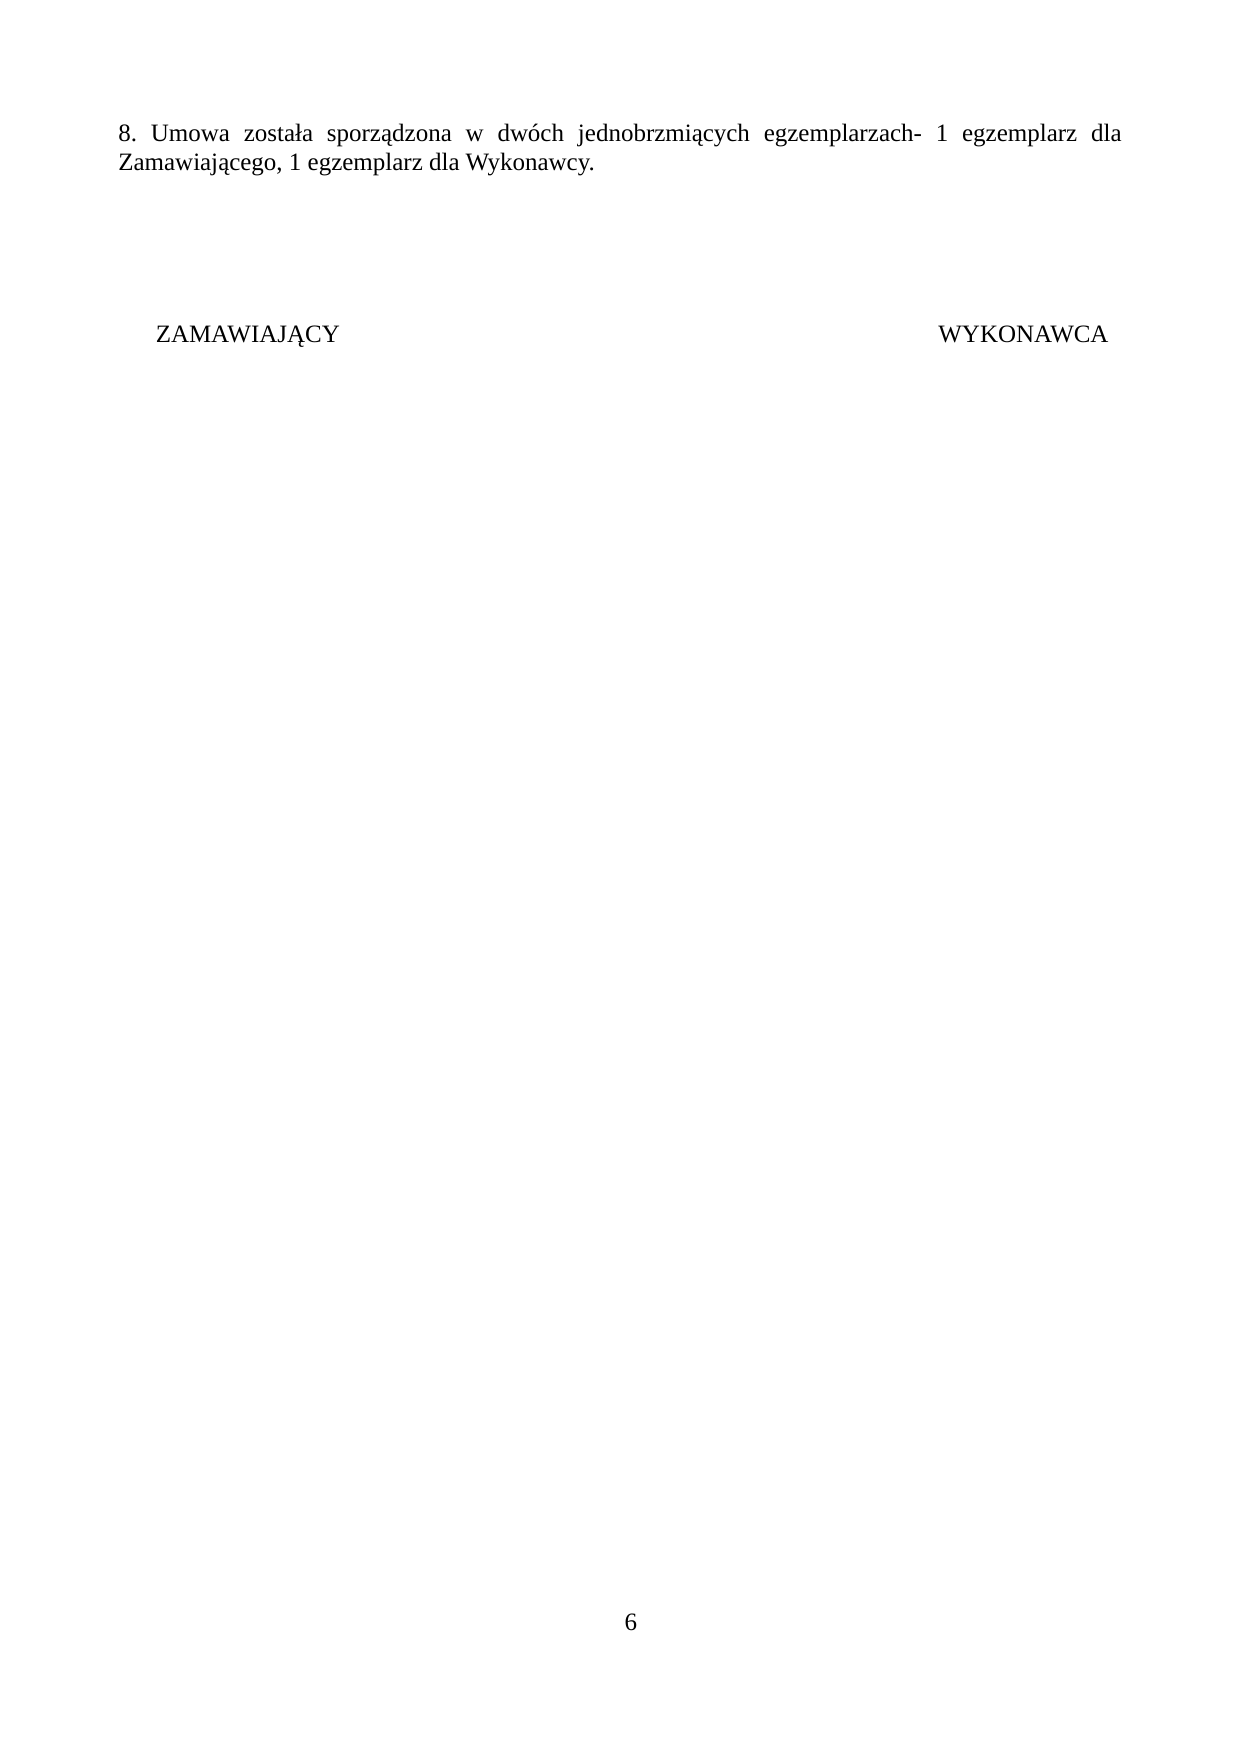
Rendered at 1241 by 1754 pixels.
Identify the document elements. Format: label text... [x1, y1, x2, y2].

text 8. Umowa została sporządzona w dwóch jednobrzmiących egzemplarzach- 1 egzemplarz dla Zamawiającego, 1 egzemplarz dla Wykonawcy. [118, 118, 1122, 176]
text ZAMAWIAJĄCY WYKONAWCA [118, 319, 1122, 348]
